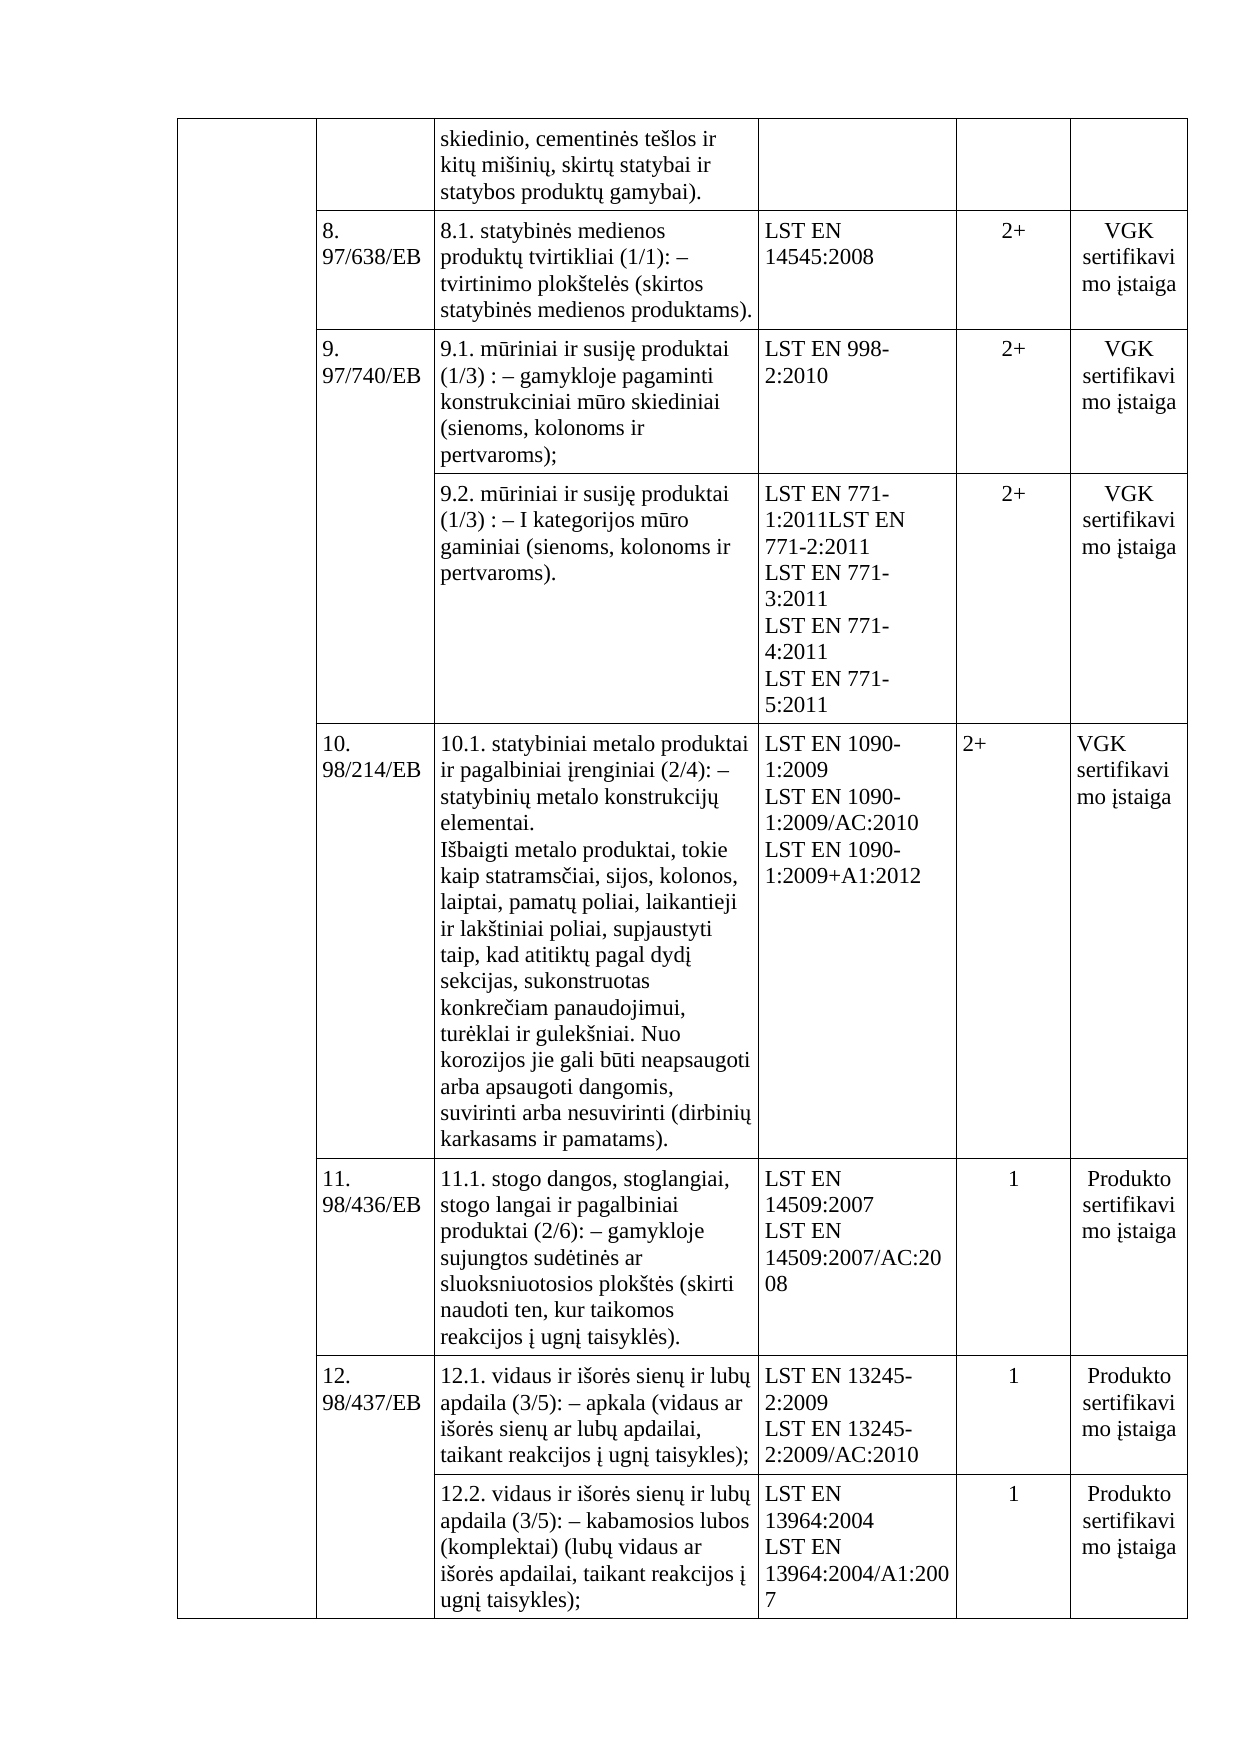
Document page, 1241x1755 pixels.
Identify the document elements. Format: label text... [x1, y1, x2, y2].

table_cell VGK sertifikavimo įstaiga [1071, 330, 1187, 473]
table_cell [178, 119, 316, 1618]
table_cell 10.1. statybiniai metalo produktai ir pagalbiniai įrenginiai (2/4): – statybinių metalo konstrukcijų elementai. Išbaigti metalo produktai, tokie kaip statramsčiai, sijos, kolonos, laiptai, pamatų poliai, laikantieji ir lakštiniai poliai, supjaustyti taip, kad atitiktų pagal dydį sekcijas, sukonstruotas konkrečiam panaudojimui, turėklai ir gulekšniai. Nuo korozijos jie gali būti neapsaugoti arba apsaugoti dangomis, suvirinti arba nesuvirinti (dirbinių karkasams ir pamatams). [435, 724, 758, 1158]
table_cell LST EN 771-1:2011LST EN 771-2:2011 LST EN 771-3:2011 LST EN 771-4:2011 LST EN 771-5:2011 [759, 474, 956, 723]
table_cell 2+ [957, 474, 1070, 723]
table_cell 9. 97/740/EB [317, 330, 434, 723]
table_cell [759, 119, 956, 210]
table_cell [957, 119, 1070, 210]
table_cell VGK sertifikavimo įstaiga [1071, 474, 1187, 723]
table_cell 12.1. vidaus ir išorės sienų ir lubų apdaila (3/5): – apkala (vidaus ar išorės sienų ar lubų apdailai, taikant reakcijos į ugnį taisykles); [435, 1356, 758, 1473]
table_cell 1 [957, 1159, 1070, 1355]
table_cell 9.1. mūriniai ir susiję produktai (1/3) : – gamykloje pagaminti konstrukciniai mūro skiediniai (sienoms, kolonoms ir pertvaroms); [435, 330, 758, 473]
table_cell LST EN 13245-2:2009 LST EN 13245-2:2009/AC:2010 [759, 1356, 956, 1473]
table_cell LST EN 13964:2004 LST EN 13964:2004/A1:2007 [759, 1475, 956, 1618]
table_cell Produkto sertifikavimo įstaiga [1071, 1356, 1187, 1473]
table_cell 2+ [957, 330, 1070, 473]
table_cell 11.1. stogo dangos, stoglangiai, stogo langai ir pagalbiniai produktai (2/6): – gamykloje sujungtos sudėtinės ar sluoksniuotosios plokštės (skirti naudoti ten, kur taikomos reakcijos į ugnį taisyklės). [435, 1159, 758, 1355]
table_cell 1 [957, 1356, 1070, 1473]
table_cell 12. 98/437/EB [317, 1356, 434, 1618]
table_cell 8.1. statybinės medienos produktų tvirtikliai (1/1): – tvirtinimo plokštelės (skirtos statybinės medienos produktams). [435, 211, 758, 328]
table_cell VGK sertifikavimo įstaiga [1071, 211, 1187, 328]
table_cell VGK sertifikavimo įstaiga [1071, 724, 1187, 1158]
table_cell LST EN 14545:2008 [759, 211, 956, 328]
table_cell skiedinio, cementinės tešlos ir kitų mišinių, skirtų statybai ir statybos produktų gamybai). [435, 119, 758, 210]
table_cell 1 [957, 1475, 1070, 1618]
table_cell [1071, 119, 1187, 210]
table_cell LST EN 1090-1:2009 LST EN 1090-1:2009/AC:2010 LST EN 1090-1:2009+A1:2012 [759, 724, 956, 1158]
table_cell Produkto sertifikavimo įstaiga [1071, 1159, 1187, 1355]
table_cell 2+ [957, 211, 1070, 328]
table_cell 8. 97/638/EB [317, 211, 434, 328]
table_cell LST EN 14509:2007 LST EN 14509:2007/AC:2008 [759, 1159, 956, 1355]
table_cell [317, 119, 434, 210]
table_cell Produkto sertifikavimo įstaiga [1071, 1475, 1187, 1618]
table_cell 12.2. vidaus ir išorės sienų ir lubų apdaila (3/5): – kabamosios lubos (komplektai) (lubų vidaus ar išorės apdailai, taikant reakcijos į ugnį taisykles); [435, 1475, 758, 1618]
table_cell 11. 98/436/EB [317, 1159, 434, 1355]
table_cell 2+ [957, 724, 1070, 1158]
table_cell LST EN 998-2:2010 [759, 330, 956, 473]
table_cell 10. 98/214/EB [317, 724, 434, 1158]
table_cell 9.2. mūriniai ir susiję produktai (1/3) : – I kategorijos mūro gaminiai (sienoms, kolonoms ir pertvaroms). [435, 474, 758, 723]
